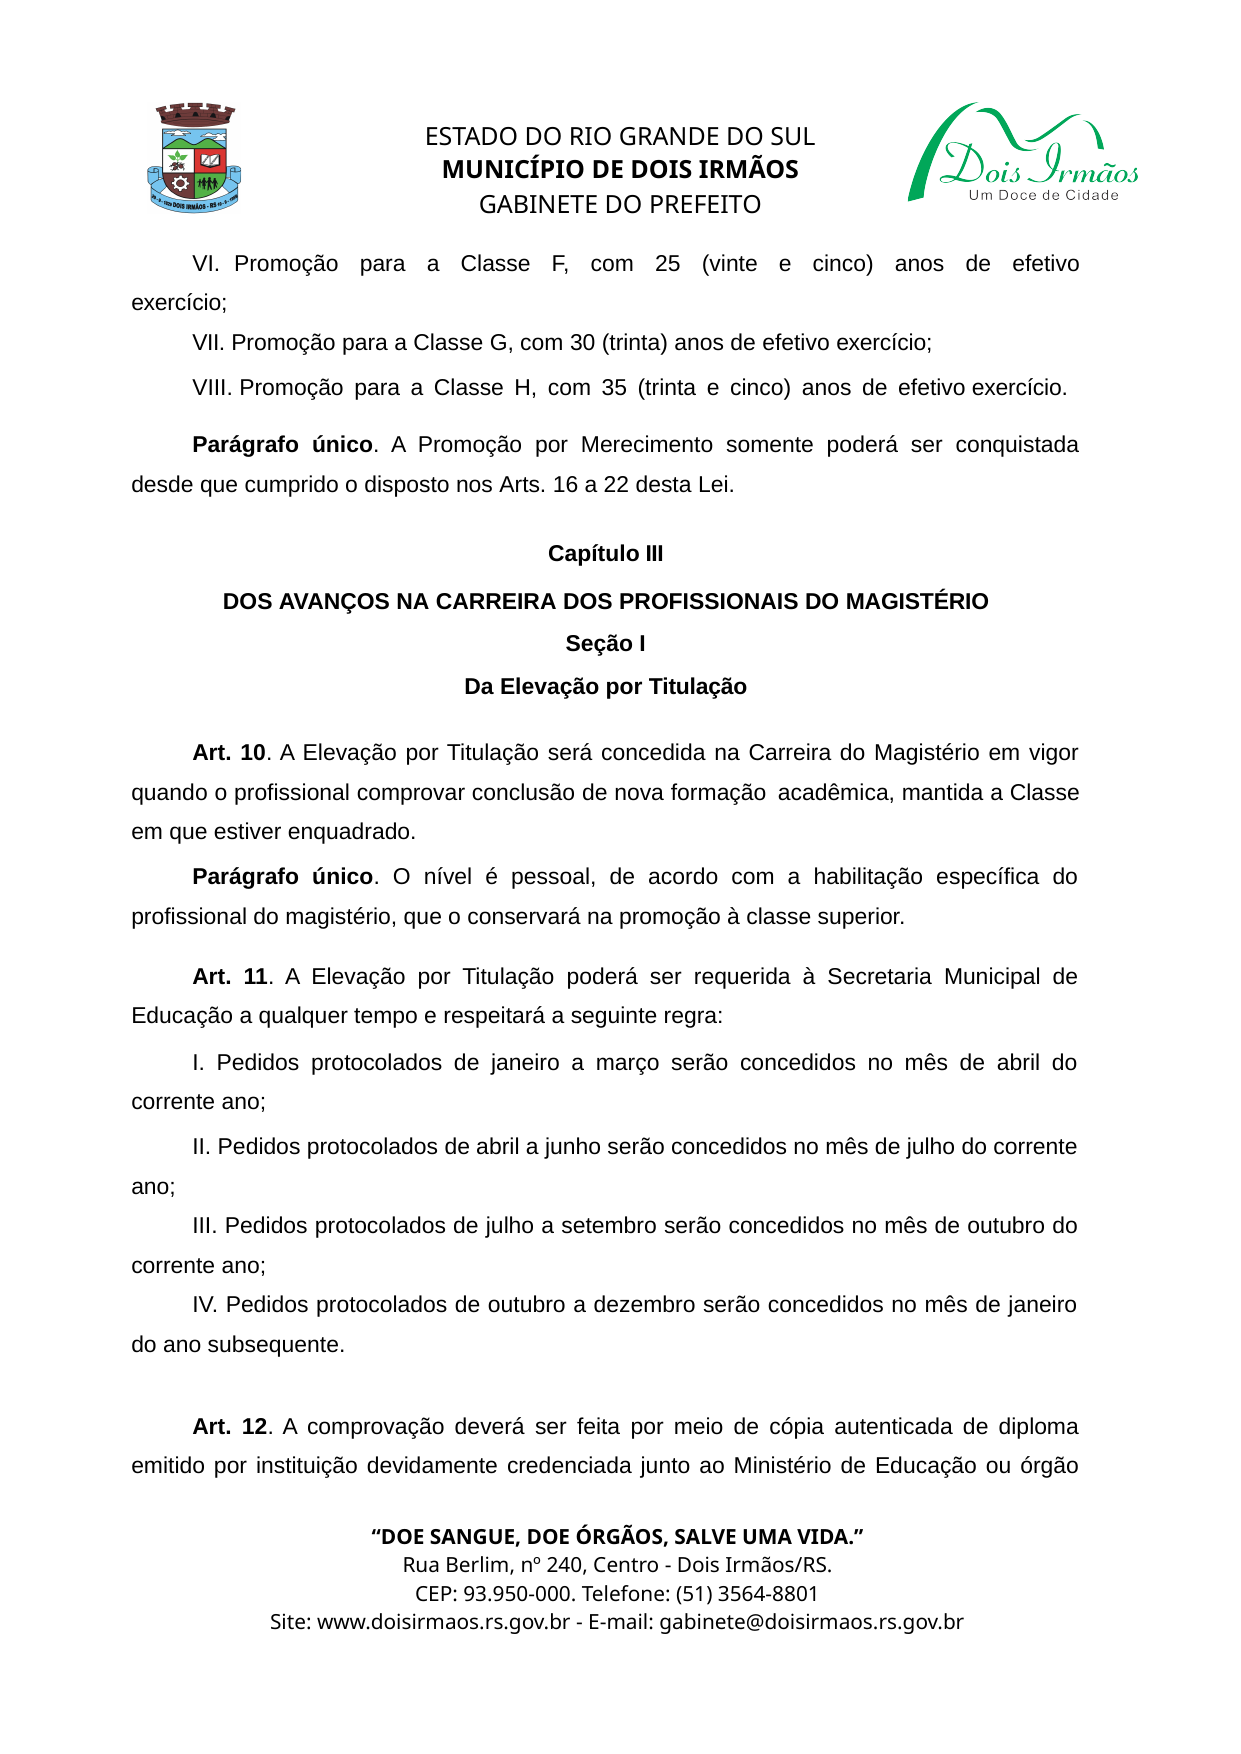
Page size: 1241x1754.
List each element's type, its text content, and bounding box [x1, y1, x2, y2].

picture [907, 102, 1138, 202]
text I. Pedidos protocolados de janeiro a março serão concedidos no mês de abril do corrente ano; [131, 1048, 1078, 1114]
text Da Elevação por Titulação [118, 673, 1093, 699]
text VI. Promoção para a Classe F, com 25 (vinte e cinco) anos de efetivo exercício; [131, 250, 1079, 316]
text Parágrafo único. A Promoção por Merecimento somente poderá ser conquistada desde que cumprido o disposto nos Arts. 16 a 22 desta Lei. [131, 431, 1079, 497]
text Art. 11. A Elevação por Titulação poderá ser requerida à Secretaria Municipal de Educação a qualquer tempo e respeitará a seguinte regra: [131, 963, 1078, 1029]
text DOS AVANÇOS NA CARREIRA DOS PROFISSIONAIS DO MAGISTÉRIO [119, 588, 1093, 614]
text II. Pedidos protocolados de abril a junho serão concedidos no mês de julho do corrente ano; [131, 1133, 1078, 1199]
text Parágrafo único. O nível é pessoal, de acordo com a habilitação específica do profissional do magistério, que o conservará na promoção à classe superior. [131, 863, 1079, 929]
text III. Pedidos protocolados de julho a setembro serão concedidos no mês de outubro do corrente ano; [131, 1212, 1078, 1278]
text Capítulo III [119, 539, 1093, 566]
text Art. 10. A Elevação por Titulação será concedida na Carreira do Magistério em vigor quando o profissional comprovar conclusão de nova formação acadêmica, mantida a Classe em que estiver enquadrado. [131, 739, 1080, 844]
text Seção I [119, 630, 1093, 656]
text IV. Pedidos protocolados de outubro a dezembro serão concedidos no mês de janeiro do ano subsequente. [131, 1291, 1078, 1357]
text Art. 12. A comprovação deverá ser feita por meio de cópia autenticada de diploma emitido por instituição devidamente credenciada junto ao Ministério de Educação ou órgão [131, 1413, 1079, 1479]
picture [147, 102, 242, 214]
text VII. Promoção para a Classe G, com 30 (trinta) anos de efetivo exercício; [131, 329, 1079, 355]
text VIII. Promoção para a Classe H, com 35 (trinta e cinco) anos de efetivo exercício. [131, 374, 1079, 400]
